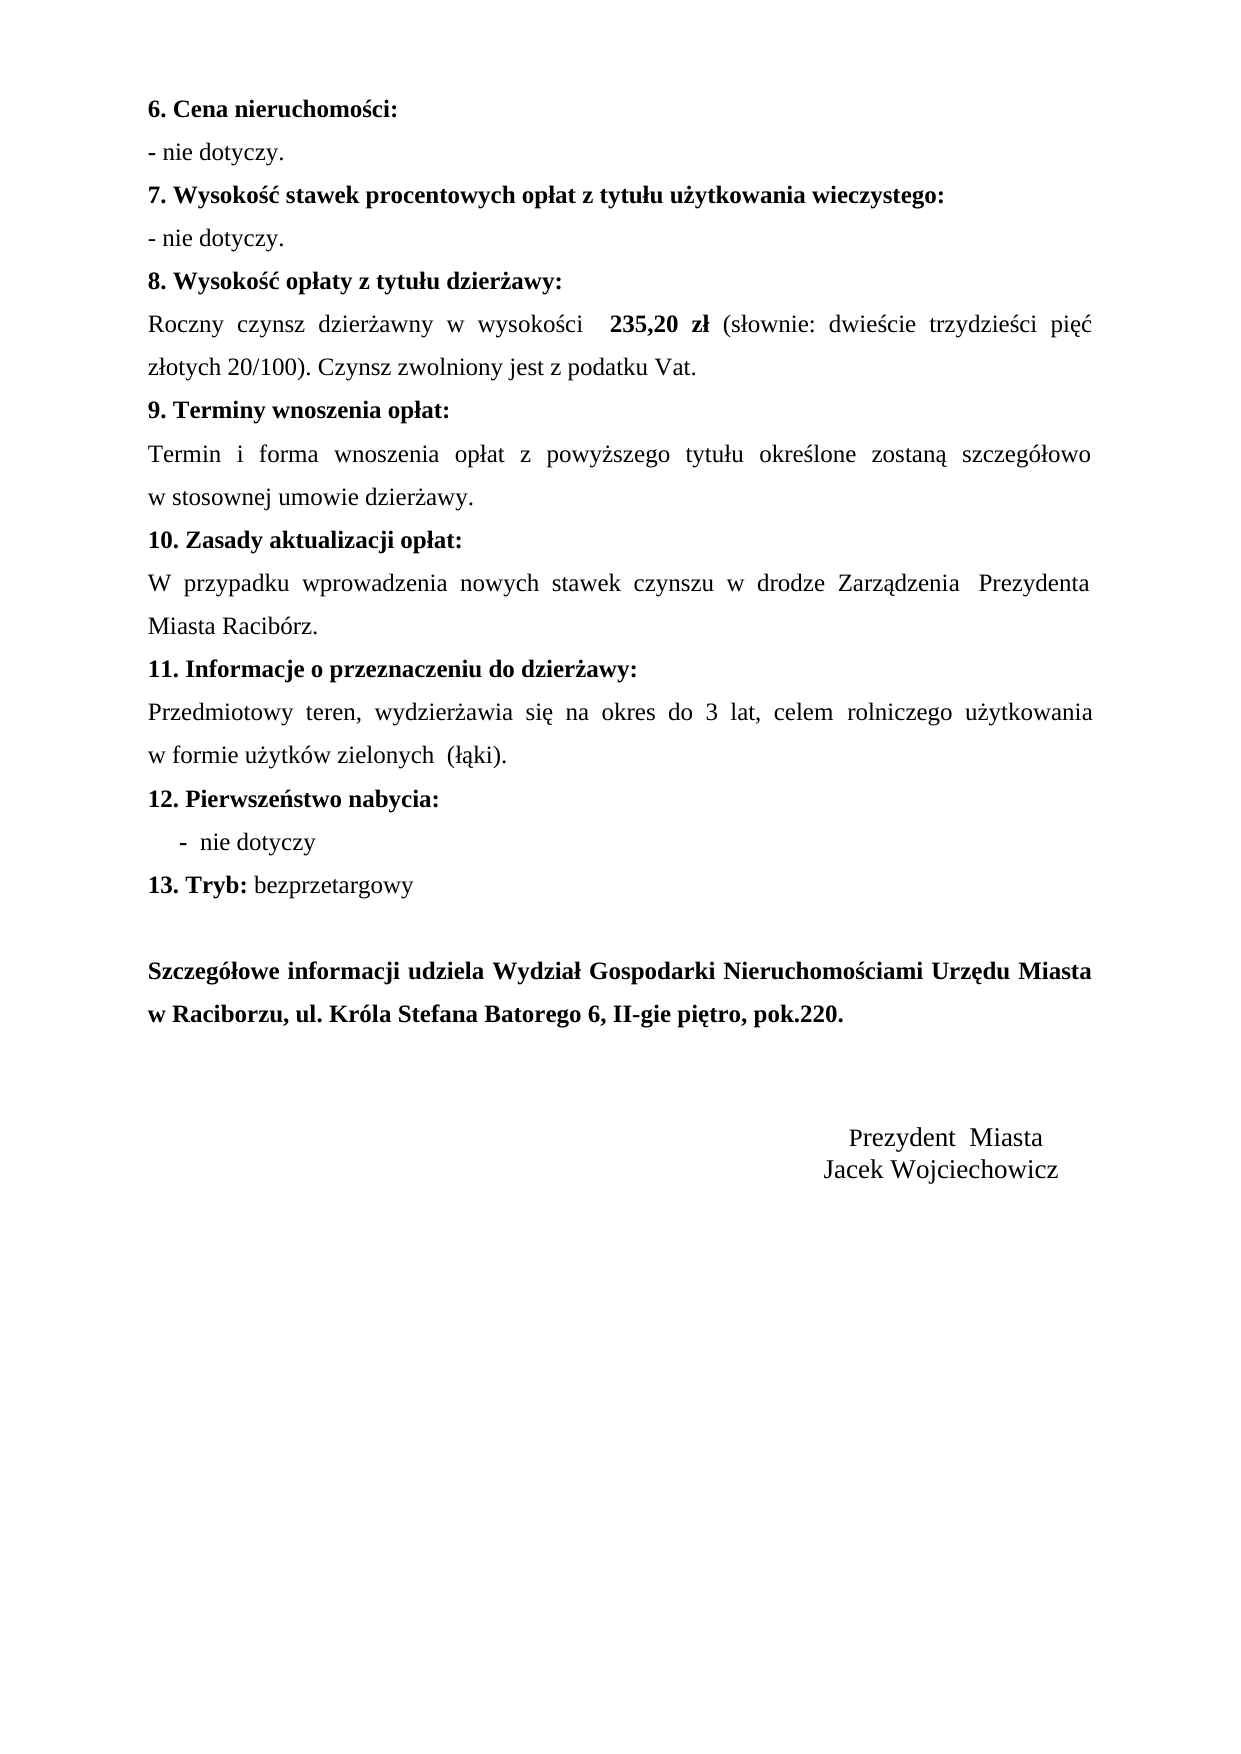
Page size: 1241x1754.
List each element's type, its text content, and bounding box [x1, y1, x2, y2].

text Przedmiotowy teren, wydzierżawia się na okres do 3 lat, celem rolniczego użytkowania w formie użytków zielonych (łąki). [148, 697, 1093, 769]
text 8. Wysokość opłaty z tytułu dzierżawy: [148, 266, 1093, 295]
text W przypadku wprowadzenia nowych stawek czynszu w drodze Zarządzenia Prezydenta [148, 568, 1093, 597]
text - nie dotyczy [148, 827, 1093, 856]
text Miasta Racibórz. [148, 611, 1093, 640]
text - nie dotyczy. [148, 137, 1093, 166]
text Szczegółowe informacji udziela Wydział Gospodarki Nieruchomościami Urzędu Miasta w Raciborzu, ul. Króla Stefana Batorego 6, II-gie piętro, pok.220. [148, 956, 1093, 1028]
text 10. Zasady aktualizacji opłat: [148, 525, 1093, 554]
text Roczny czynsz dzierżawny w wysokości 235,20 zł (słownie: dwieście trzydzieści pięć złotych 20/100). Czynsz zwolniony jest z podatku Vat. [148, 309, 1093, 381]
text Termin i forma wnoszenia opłat z powyższego tytułu określone zostaną szczegółowo w stosownej umowie dzierżawy. [148, 439, 1093, 511]
text 7. Wysokość stawek procentowych opłat z tytułu użytkowania wieczystego: [148, 180, 1093, 209]
text 12. Pierwszeństwo nabycia: [148, 784, 1093, 812]
text 13. Tryb: bezprzetargowy [148, 870, 1093, 899]
text 6. Cena nieruchomości: [148, 94, 1093, 122]
text - nie dotyczy. [148, 223, 1093, 252]
text 9. Terminy wnoszenia opłat: [148, 396, 1093, 424]
text Prezydent Miasta [148, 1122, 1093, 1153]
text Jacek Wojciechowicz [148, 1153, 1093, 1184]
text 11. Informacje o przeznaczeniu do dzierżawy: [148, 654, 1093, 683]
